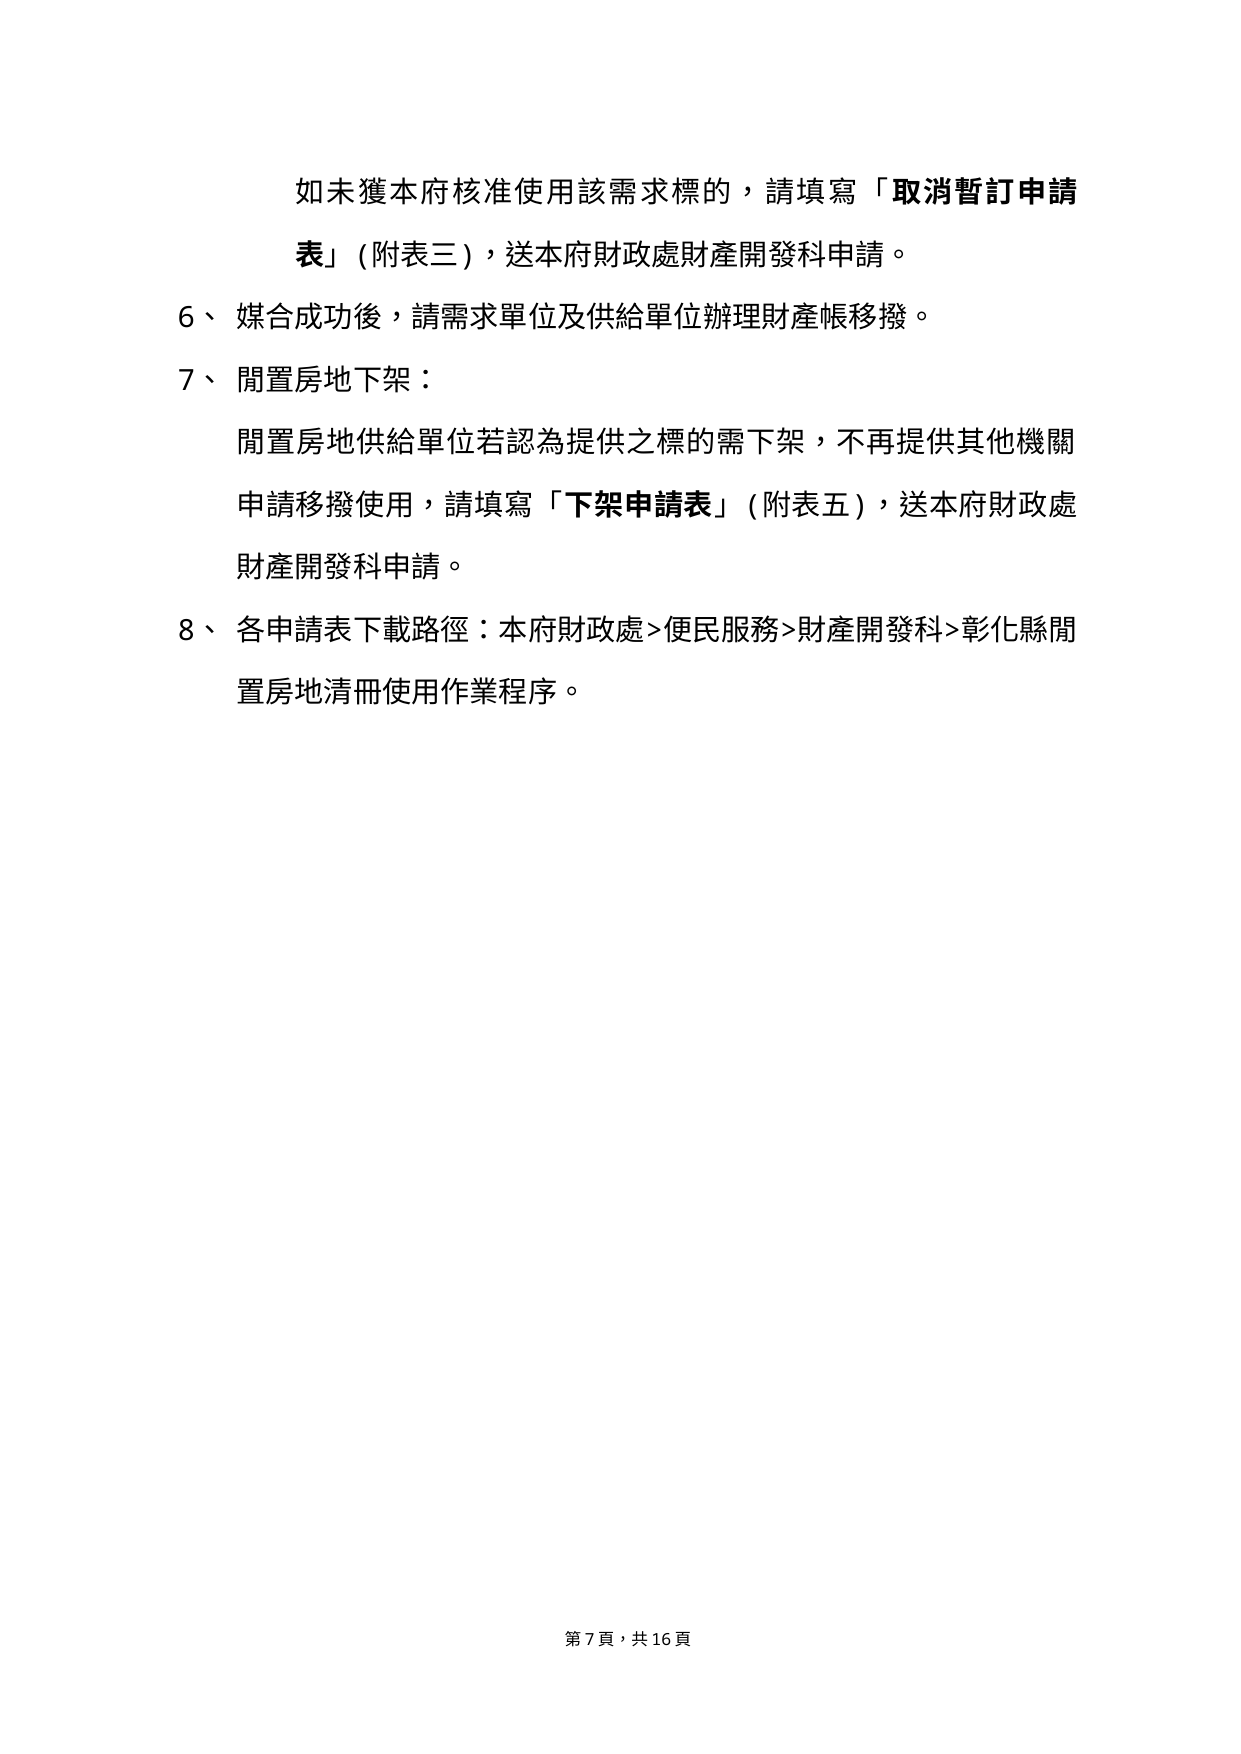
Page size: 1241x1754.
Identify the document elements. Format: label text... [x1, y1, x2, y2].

text 如未獲本府核准使用該需求標的，請填寫「取消暫訂申請表」(附表三)，送本府財政處財產開發科申請。 [295, 148, 1078, 273]
list 媒合成功後，請需求單位及供給單位辦理財產帳移撥。 [177, 273, 1078, 336]
list 閒置房地下架： [177, 336, 1078, 398]
text 閒置房地供給單位若認為提供之標的需下架，不再提供其他機關申請移撥使用，請填寫「下架申請表」(附表五)，送本府財政處財產開發科申請。 [236, 398, 1078, 586]
list 各申請表下載路徑：本府財政處>便民服務>財產開發科>彰化縣閒置房地清冊使用作業程序。 [177, 586, 1078, 711]
